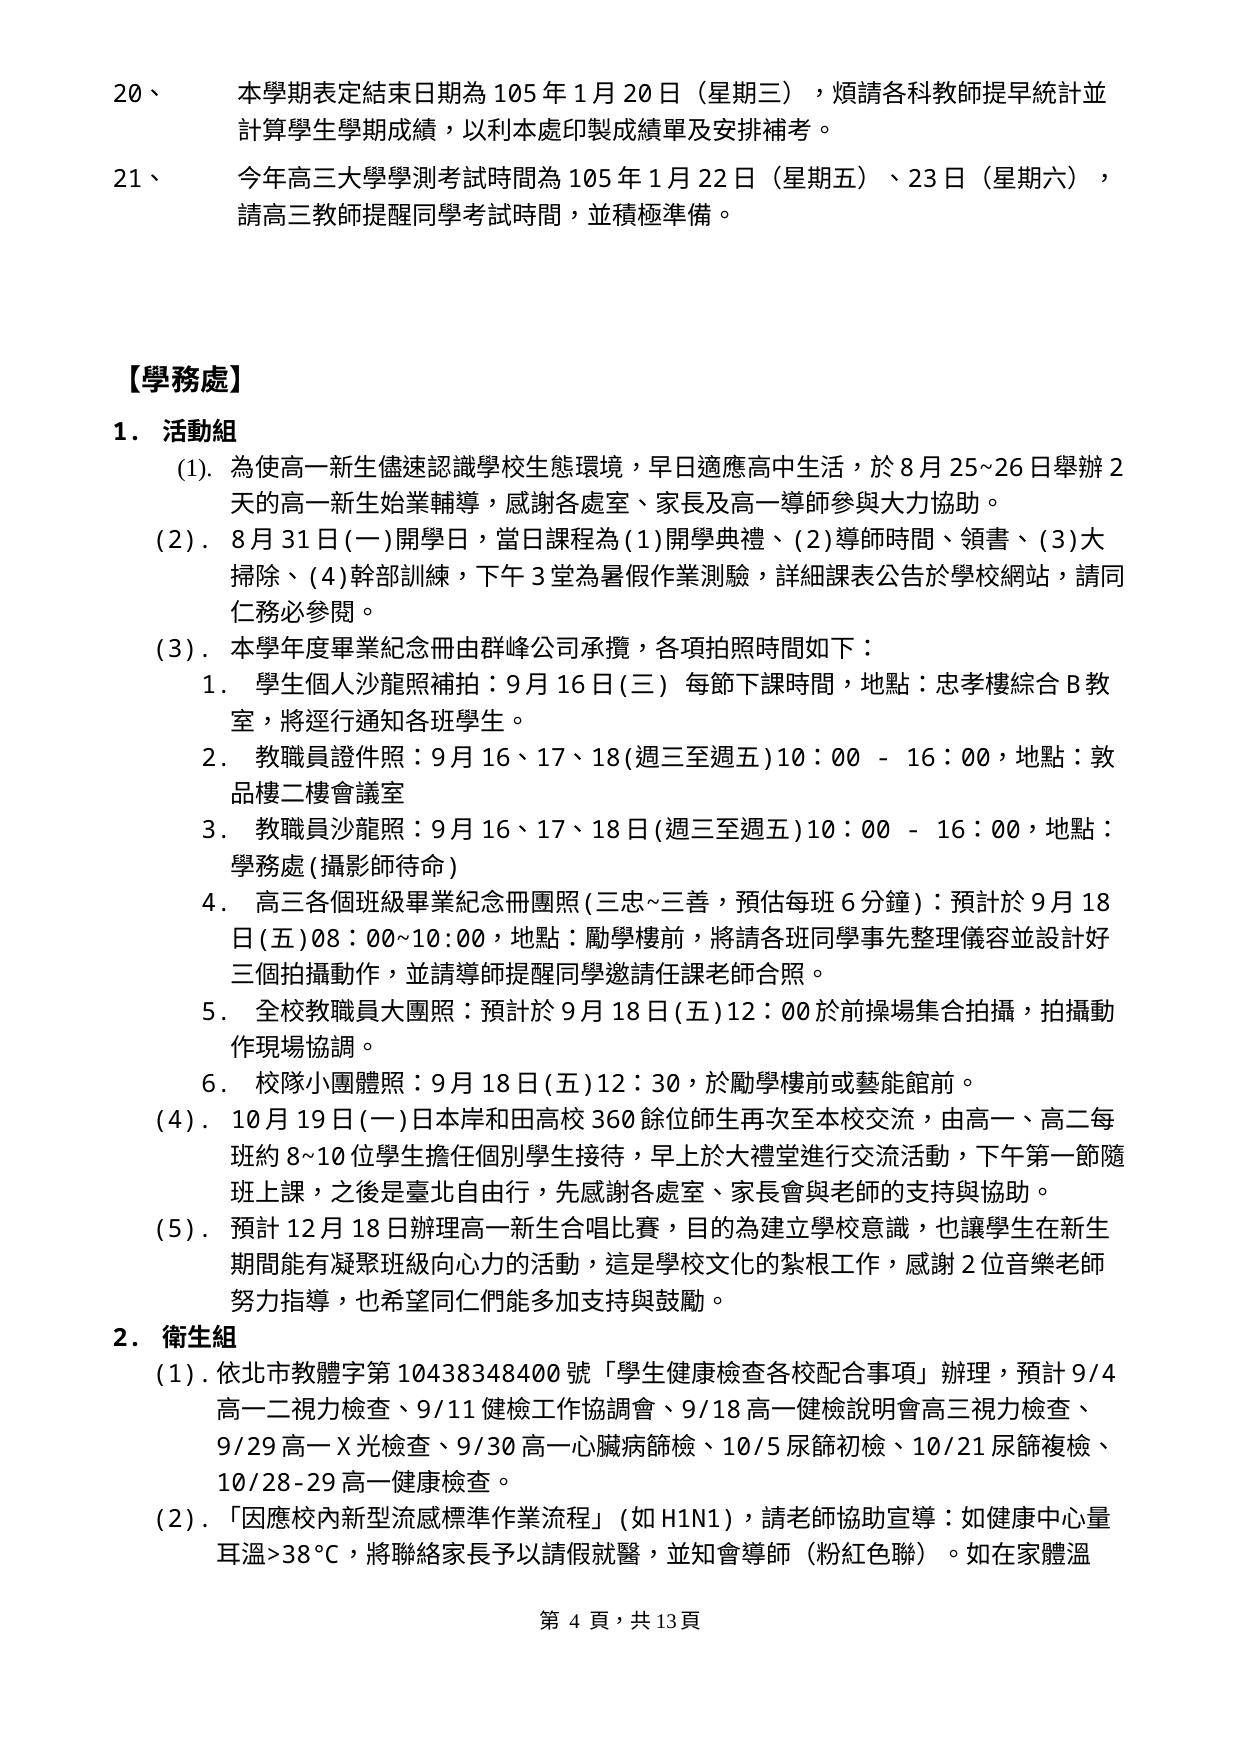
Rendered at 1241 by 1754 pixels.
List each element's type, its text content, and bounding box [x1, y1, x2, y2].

list 教職員證件照：9月16、17、18(週三至週五)10：00 - 16：00，地點：敦品樓二樓會議室 [201, 737, 1128, 810]
list 為使高一新生儘速認識學校生態環境，早日適應高中生活，於8月25~26日舉辦2天的高一新生始業輔導，感謝各處室、家長及高一導師參與大力協助。 [212, 447, 1128, 520]
list 本學年度畢業紀念冊由群峰公司承攬，各項拍照時間如下： [212, 629, 1128, 665]
list 衛生組 [112, 1317, 1128, 1354]
list 校隊小團體照：9月18日(五)12：30，於勵學樓前或藝能館前。 [201, 1064, 1128, 1100]
list 活動組 [112, 411, 1128, 447]
list 全校教職員大團照：預計於9月18日(五)12：00於前操場集合拍攝，拍攝動作現場協調。 [201, 991, 1128, 1064]
text 【學務處】 [112, 356, 1128, 399]
list 依北市教體字第10438348400號「學生健康檢查各校配合事項」辦理，預計9/4高一二視力檢查、9/11健檢工作協調會、9/18高一健檢說明會高三視力檢查、9/29高一X光檢查、9/30高一心臟病篩檢、10/5尿篩初檢、10/21尿篩複檢、10/28-29高一健康檢查。 [212, 1354, 1128, 1499]
list 「因應校內新型流感標準作業流程」(如H1N1)，請老師協助宣導：如健康中心量耳溫>38℃，將聯絡家長予以請假就醫，並知會導師（粉紅色聯）。如在家體溫 [212, 1499, 1128, 1571]
list 學生個人沙龍照補拍：9月16日(三) 每節下課時間，地點：忠孝樓綜合B教室，將逕行通知各班學生。 [201, 665, 1128, 737]
list 教職員沙龍照：9月16、17、18日(週三至週五)10：00 - 16：00，地點：學務處(攝影師待命) [201, 810, 1128, 882]
list 今年高三大學學測考試時間為105年1月22日（星期五）、23日（星期六），請高三教師提醒同學考試時間，並積極準備。 [112, 159, 1128, 231]
list 高三各個班級畢業紀念冊團照(三忠~三善，預估每班6分鐘)：預計於9月18日(五)08：00~10:00，地點：勵學樓前，將請各班同學事先整理儀容並設計好三個拍攝動作，並請導師提醒同學邀請任課老師合照。 [201, 882, 1128, 991]
list 本學期表定結束日期為105年1月20日（星期三），煩請各科教師提早統計並計算學生學期成績，以利本處印製成績單及安排補考。 [112, 74, 1128, 146]
list 10月19日(一)日本岸和田高校360餘位師生再次至本校交流，由高一、高二每班約8~10位學生擔任個別學生接待，早上於大禮堂進行交流活動，下午第一節隨班上課，之後是臺北自由行，先感謝各處室、家長會與老師的支持與協助。 [212, 1100, 1128, 1209]
list 預計12月18日辦理高一新生合唱比賽，目的為建立學校意識，也讓學生在新生期間能有凝聚班級向心力的活動，這是學校文化的紮根工作，感謝2位音樂老師努力指導，也希望同仁們能多加支持與鼓勵。 [212, 1209, 1128, 1317]
list 8月31日(一)開學日，當日課程為(1)開學典禮、(2)導師時間、領書、(3)大掃除、(4)幹部訓練，下午3堂為暑假作業測驗，詳細課表公告於學校網站，請同仁務必參閱。 [212, 520, 1128, 629]
